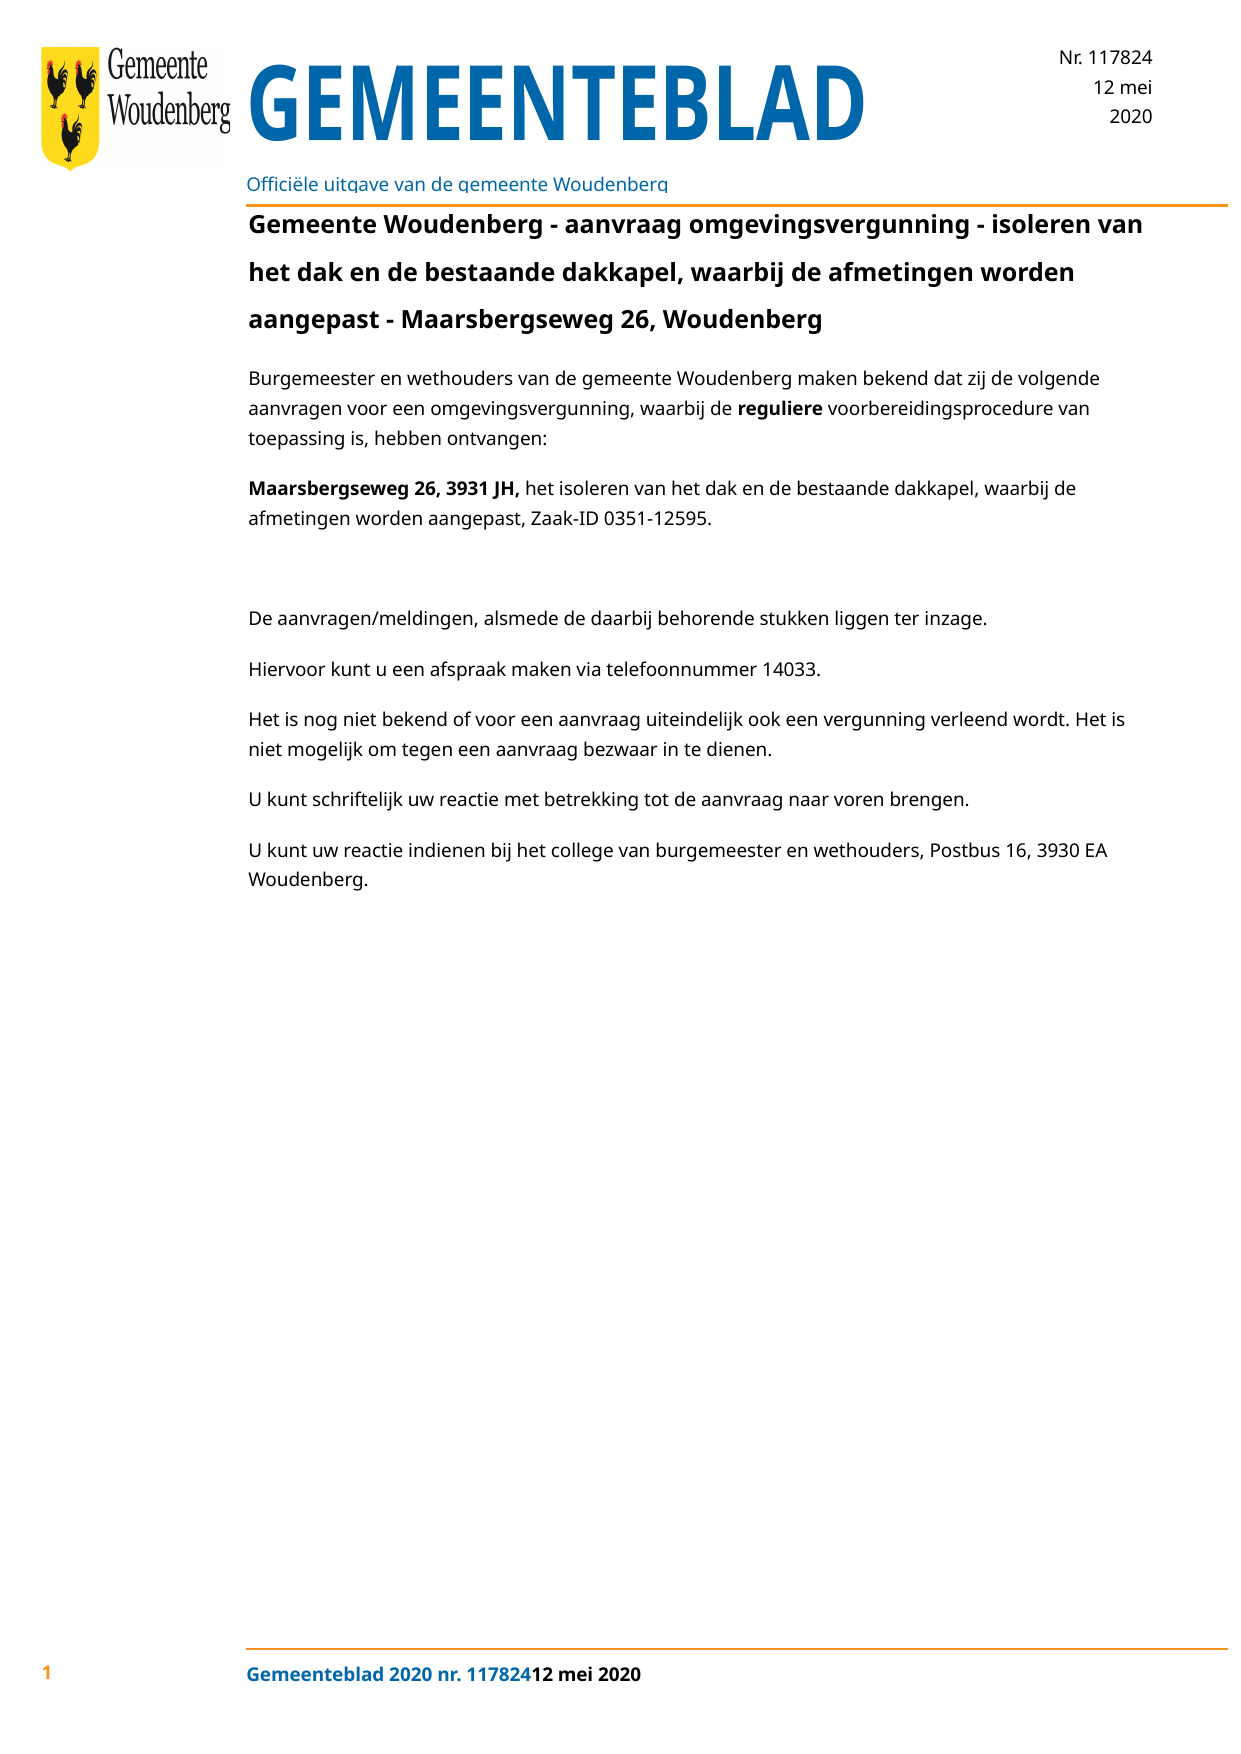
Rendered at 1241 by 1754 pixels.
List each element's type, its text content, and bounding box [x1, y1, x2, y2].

text U kunt schriftelijk uw reactie met betrekking tot de aanvraag naar voren brengen. [248, 786, 1152, 812]
text De aanvragen/meldingen, alsmede de daarbij behorende stukken liggen ter inzage. [248, 606, 1152, 631]
text Gemeente Woudenberg - aanvraag omgevingsvergunning - isoleren van het dak en de bestaande dakkapel, waarbij de afmetingen worden aangepast - Maarsbergseweg 26, Woudenberg [248, 207, 1152, 336]
text Maarsbergseweg 26, 3931 JH, het isoleren van het dak en de bestaande dakkapel, waarbij de afmetingen worden aangepast, Zaak-ID 0351-12595. [248, 475, 1152, 530]
text Het is nog niet bekend of voor een aanvraag uiteindelijk ook een vergunning verleend wordt. Het is niet mogelijk om tegen een aanvraag bezwaar in te dienen. [248, 706, 1152, 762]
text U kunt uw reactie indienen bij het college van burgemeester en wethouders, Postbus 16, 3930 EA Woudenberg. [248, 837, 1152, 892]
picture [41, 47, 231, 172]
text Burgemeester en wethouders van de gemeente Woudenberg maken bekend dat zij de volgende aanvragen voor een omgevingsvergunning, waarbij de reguliere voorbereidingsprocedure van toepassing is, hebben ontvangen: [248, 366, 1152, 450]
text Hiervoor kunt u een afspraak maken via telefoonnummer 14033. [248, 656, 1152, 682]
